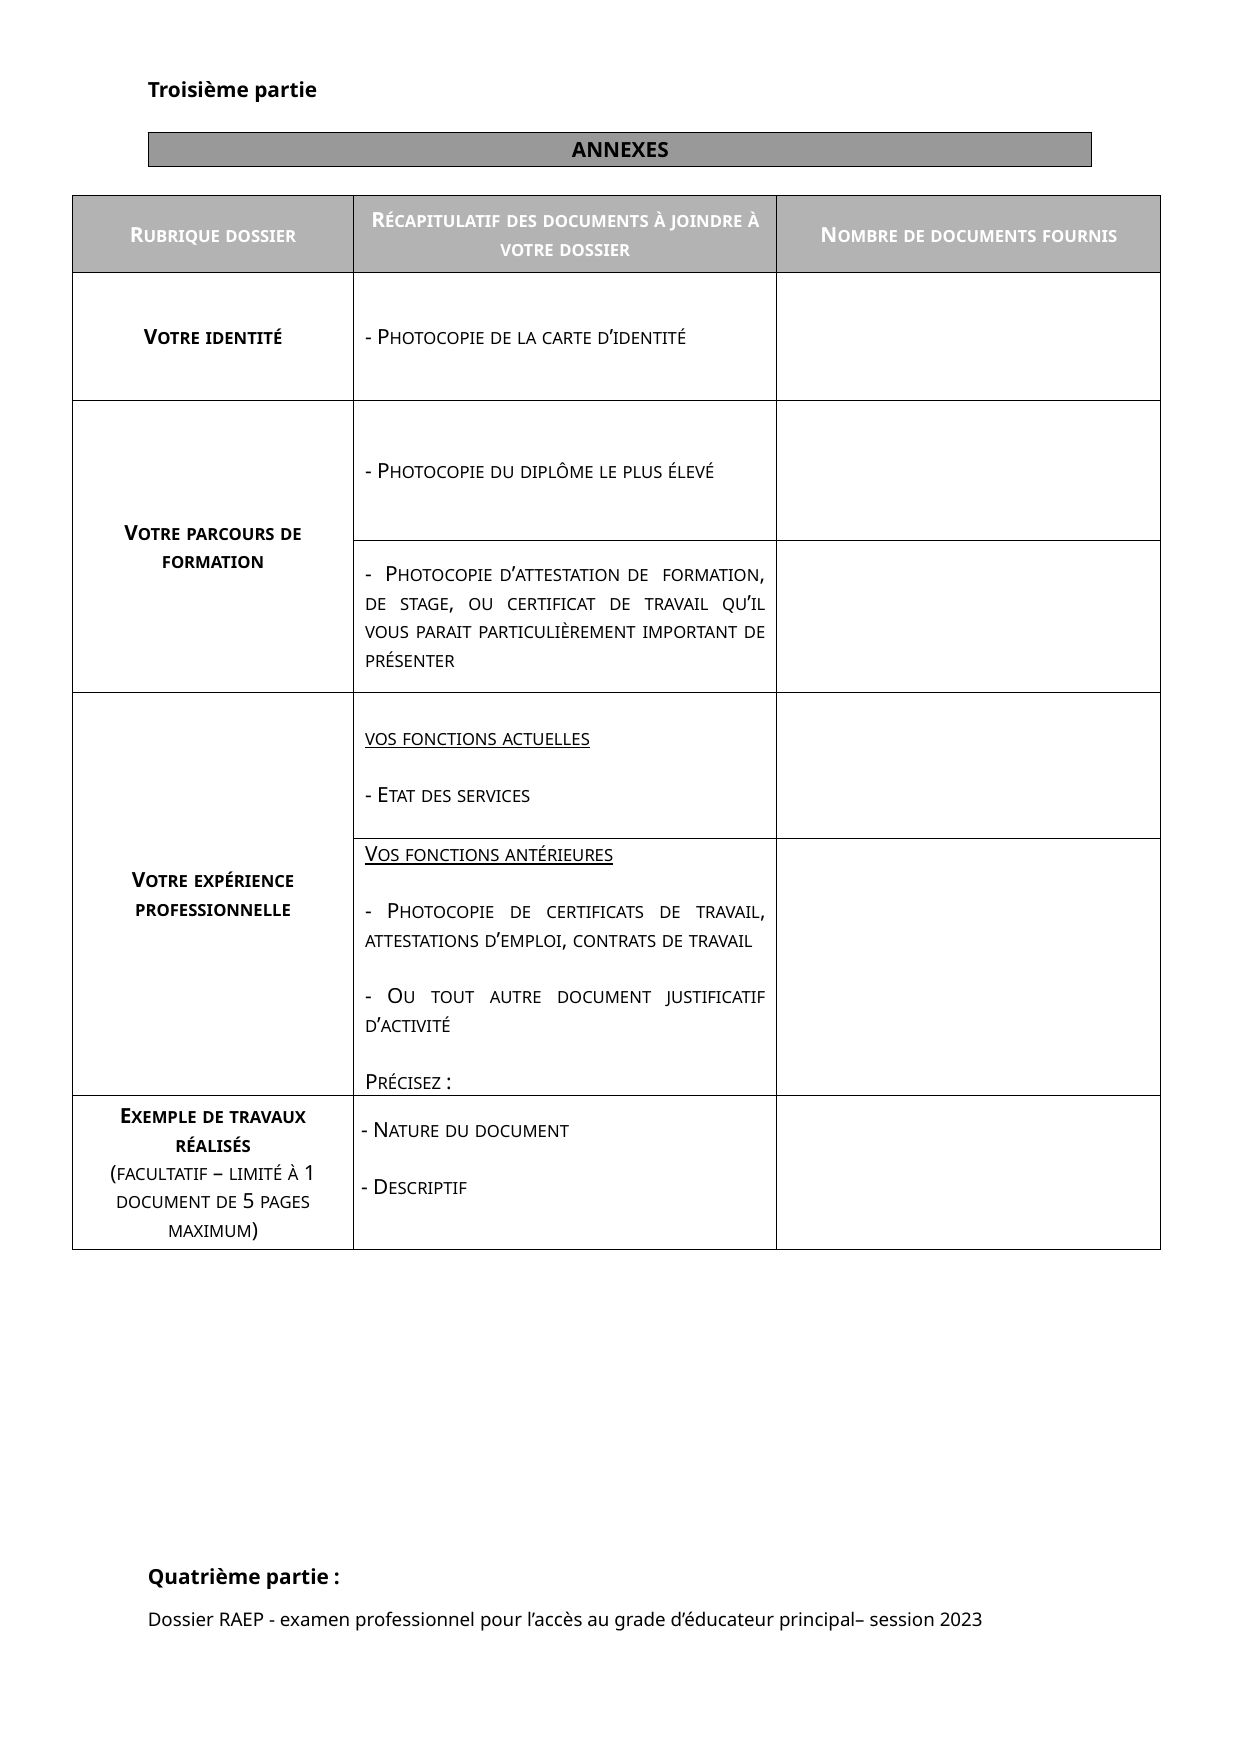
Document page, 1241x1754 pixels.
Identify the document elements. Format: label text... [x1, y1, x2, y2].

table_cell vos fonctions actuelles - Etat des services [354, 693, 776, 838]
table_cell [777, 693, 1160, 838]
text Quatrième partie : [148, 1562, 1092, 1591]
table_cell Vos fonctions antérieures - Photocopie de certificats de travail, attestations d’emploi, contrats de travail - Ou tout autre document justificatif d’activité Précisez : [354, 839, 776, 1095]
table_cell Votre expérience professionnelle [73, 693, 353, 1095]
table_cell Exemple de travaux réalisés (facultatif – limité à 1 document de 5 pages maximum) [73, 1096, 353, 1248]
text ANNEXES [149, 133, 1091, 166]
table_cell - Photocopie d’attestation de formation, de stage, ou certificat de travail qu’il vous parait particulièrement important de présenter [354, 541, 776, 692]
table_cell Votre identité [73, 273, 353, 399]
table_cell - Photocopie du diplôme le plus élevé [354, 401, 776, 540]
table_cell [777, 273, 1160, 399]
table_cell [777, 541, 1160, 692]
table_cell [777, 401, 1160, 540]
table_header Nombre de documents fournis [777, 196, 1160, 272]
table_cell Votre parcours de formation [73, 401, 353, 692]
table_cell [777, 1096, 1160, 1248]
table_cell - Nature du document - Descriptif [354, 1096, 776, 1248]
table_header Récapitulatif des documents à joindre à votre dossier [354, 196, 776, 272]
table_cell [777, 839, 1160, 1095]
text Troisième partie [148, 75, 1092, 103]
table_header Rubrique dossier [73, 196, 353, 272]
table_cell - Photocopie de la carte d’identité [354, 273, 776, 399]
